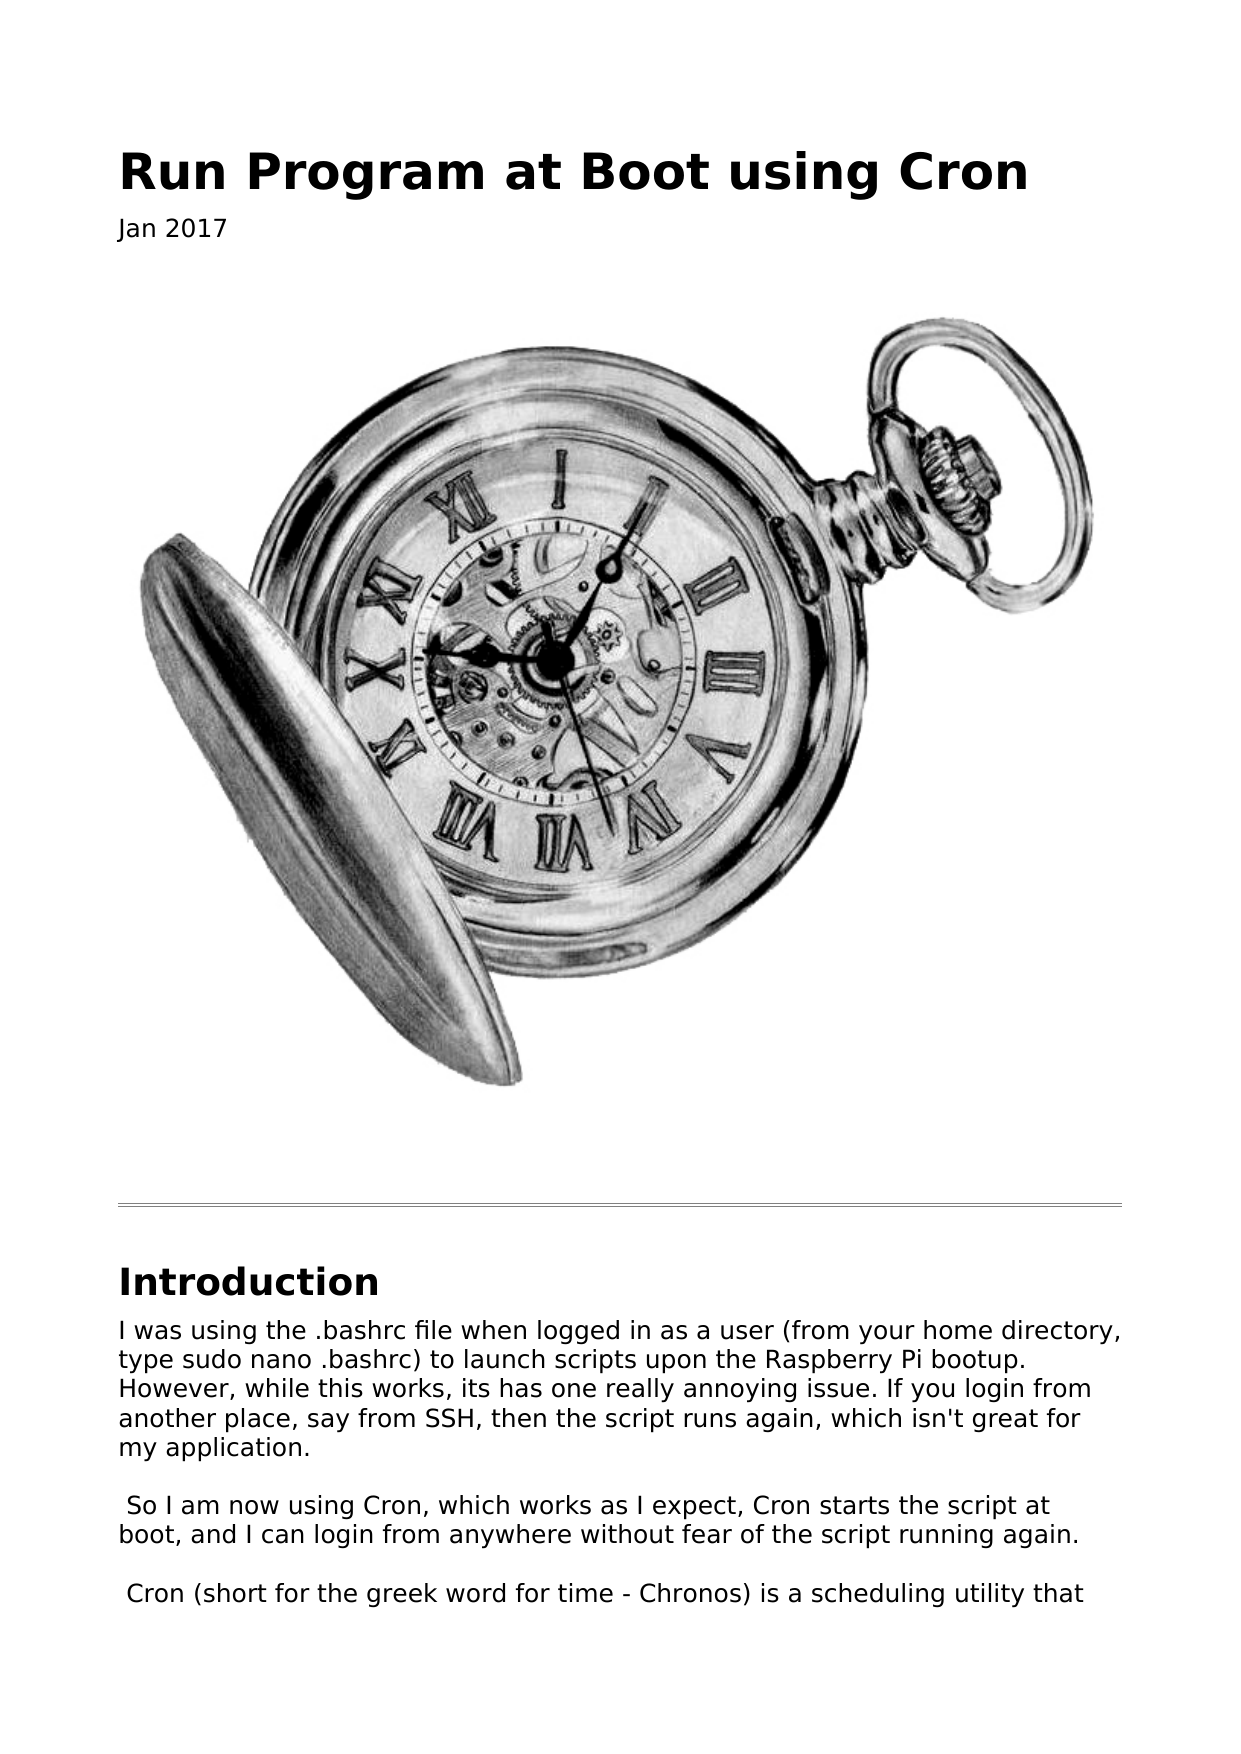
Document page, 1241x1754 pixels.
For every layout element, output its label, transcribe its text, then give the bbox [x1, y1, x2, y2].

text [118, 1112, 1122, 1176]
subtitle Run Program at Boot using Cron [118, 143, 1122, 201]
text I was using the .bashrc file when logged in as a user (from your home directory, type sudo nano .bashrc) to launch scripts upon the Raspberry Pi bootup. However, while this works, its has one really annoying issue. If you login from another place, say from SSH, then the script runs again, which isn't great for my application. So I am now using Cron, which works as I expect, Cron starts the script at boot, and I can login from anywhere without fear of the script running again. Cron (short for the greek word for time - Chronos) is a scheduling utility that [118, 1316, 1122, 1608]
subtitle Introduction [118, 1260, 1122, 1304]
text Jan 2017 [118, 214, 1122, 301]
picture [118, 301, 1123, 1112]
